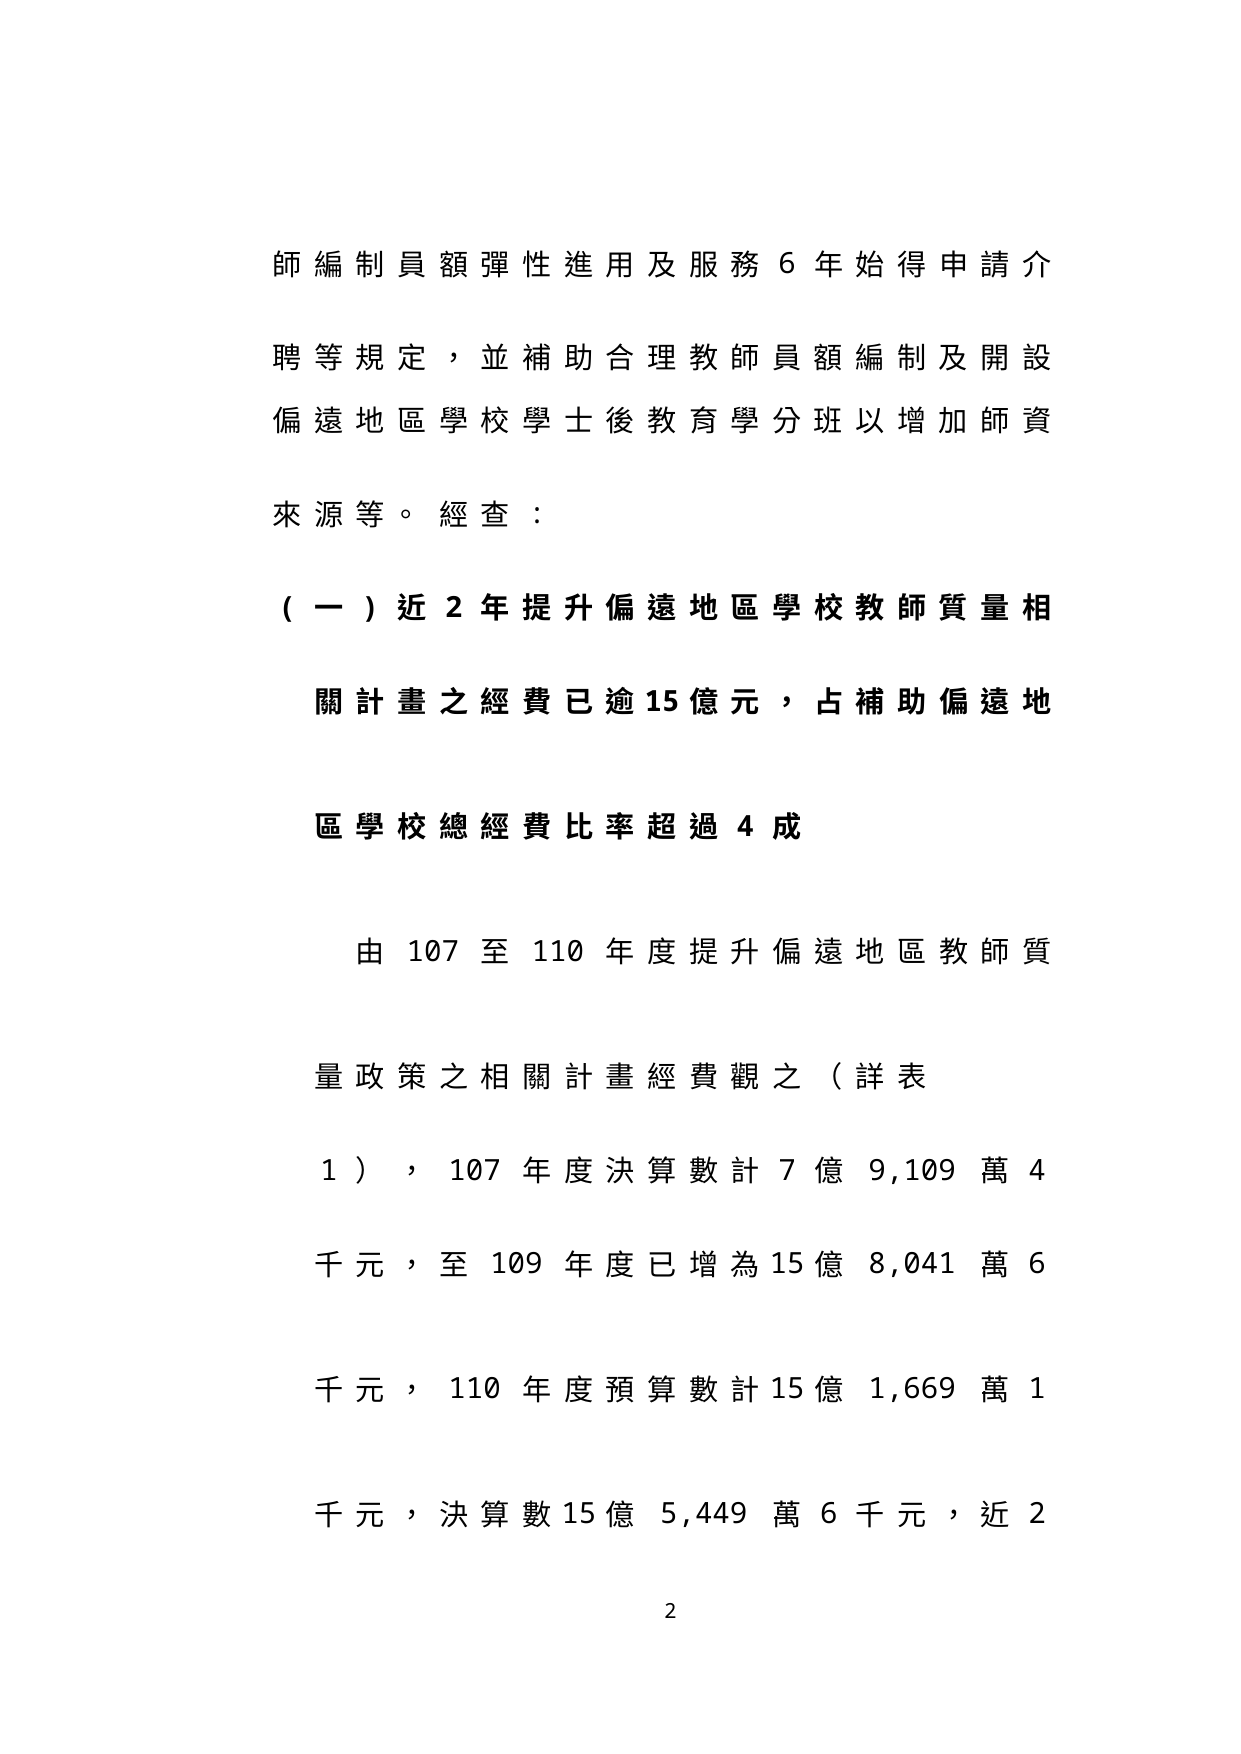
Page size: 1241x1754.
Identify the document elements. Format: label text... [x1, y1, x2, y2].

text 自106年12月6日偏遠地區學校教育發展條例制定公布並施行後，就偏遠地區師資面向，除免費提供住宿設施、提供偏遠地區教師久任奬金、交通及其他津貼及補助偏遠地區學校教師專業發展，以提高其服務誘因外；師資聘用制度上設有跨校合聘教師、控留教師編制員額彈性進用及服務6年始得申請介聘等規定，並補助合理教師員額編制及開設偏遠地區學校學士後教育學分班以增加師資來源等。經查: [242, 189, 1058, 564]
text 由107至110年度提升偏遠地區教師質量政策之相關計畫經費觀之（詳表1），107年度決算數計7億9,109萬4千元，至109年度已增為15億8,041萬6千元，110年度預算數計15億1,669萬1千元，決算數15億5,449萬6千元，近2 [271, 877, 1058, 1564]
text (一)近2年提升偏遠地區學校教師質量相關計畫之經費已逾15億元，占補助偏遠地區學校總經費比率超過4成 [242, 564, 1058, 877]
